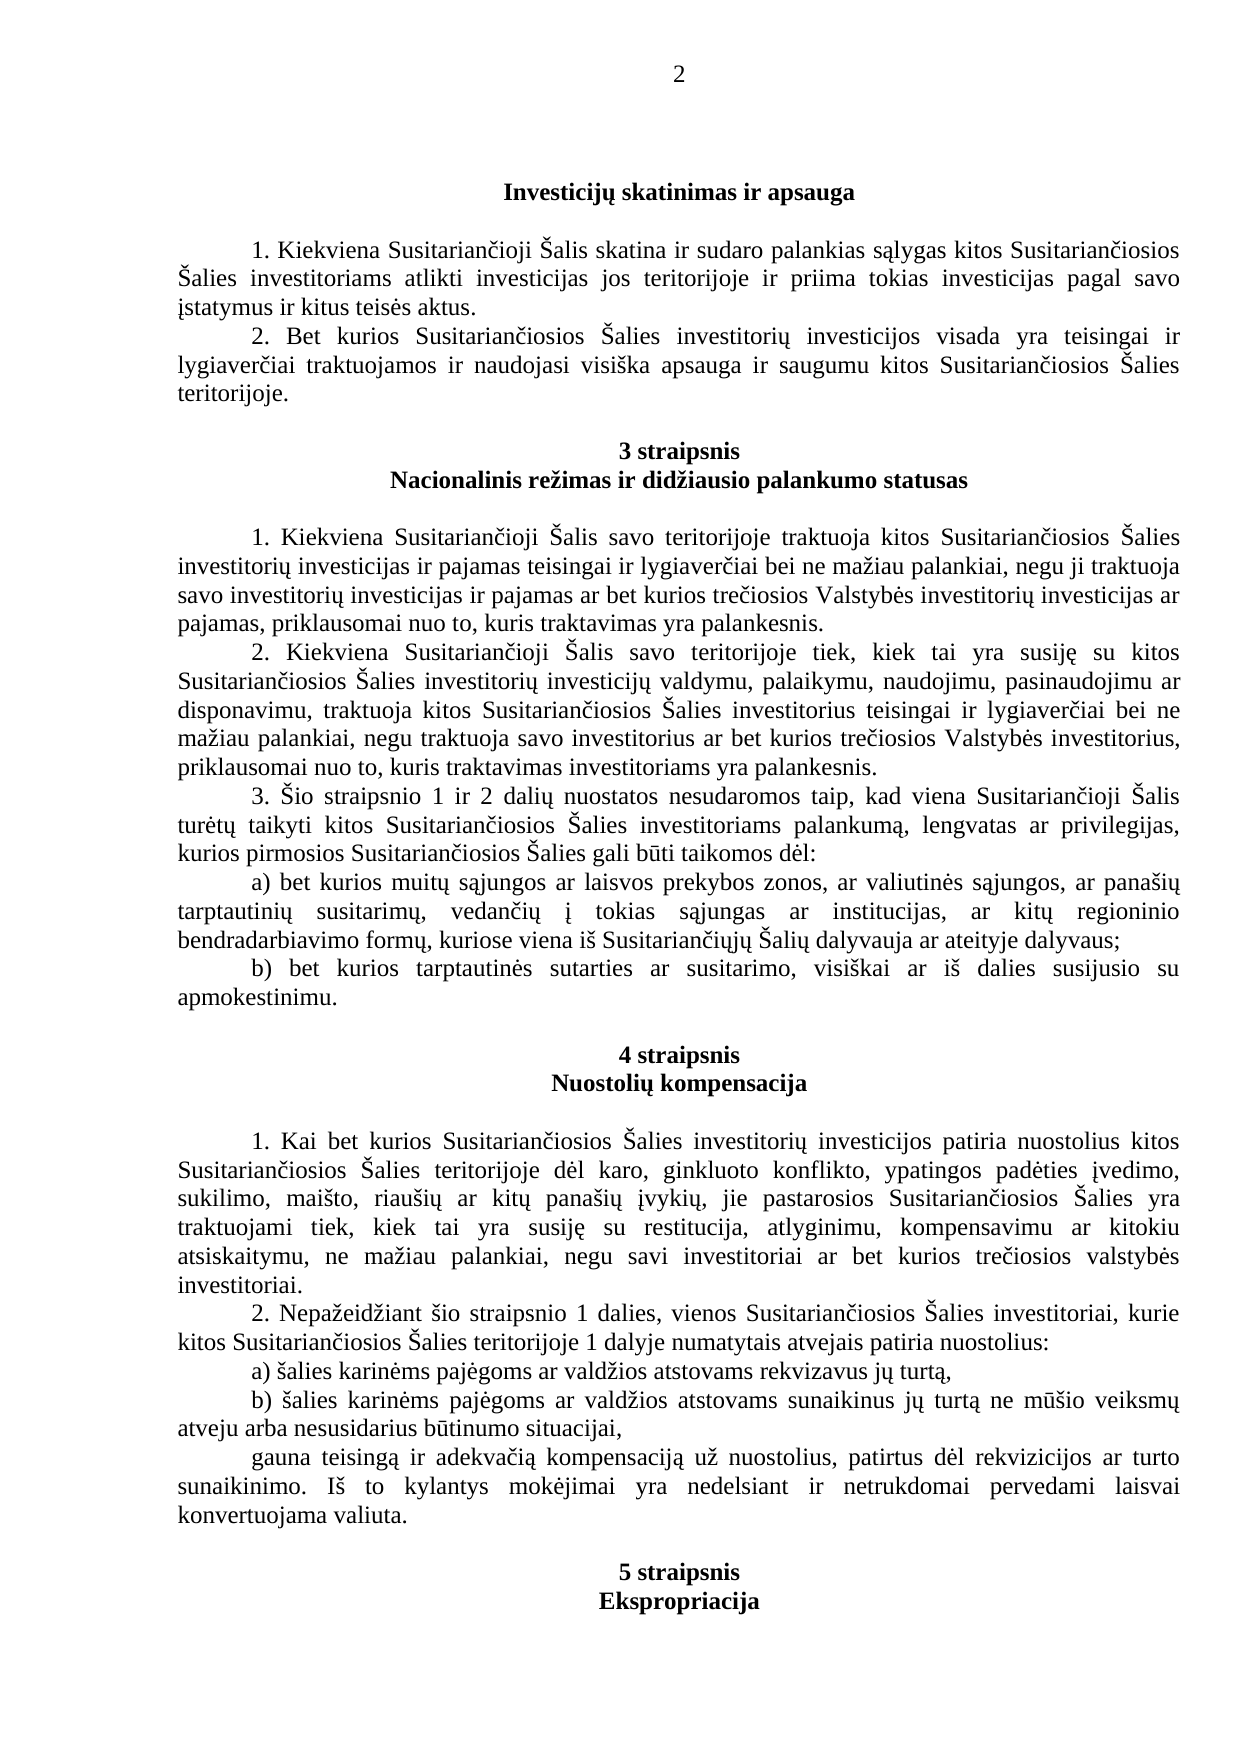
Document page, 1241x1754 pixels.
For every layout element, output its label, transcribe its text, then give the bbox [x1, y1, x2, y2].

text 3. Šio straipsnio 1 ir 2 dalių nuostatos nesudaromos taip, kad viena Susitariančioji Šalis turėtų taikyti kitos Susitariančiosios Šalies investitoriams palankumą, lengvatas ar privilegijas, kurios pirmosios Susitariančiosios Šalies gali būti taikomos dėl: [177, 781, 1181, 867]
text b) bet kurios tarptautinės sutarties ar susitarimo, visiškai ar iš dalies susijusio su apmokestinimu. [177, 953, 1181, 1011]
text a) bet kurios muitų sąjungos ar laisvos prekybos zonos, ar valiutinės sąjungos, ar panašių tarptautinių susitarimų, vedančių į tokias sąjungas ar institucijas, ar kitų regioninio bendradarbiavimo formų, kuriose viena iš Susitariančiųjų Šalių dalyvauja ar ateityje dalyvaus; [177, 867, 1181, 953]
text gauna teisingą ir adekvačią kompensaciją už nuostolius, patirtus dėl rekvizicijos ar turto sunaikinimo. Iš to kylantys mokėjimai yra nedelsiant ir netrukdomai pervedami laisvai konvertuojama valiuta. [177, 1442, 1181, 1528]
text 1. Kiekviena Susitariančioji Šalis savo teritorijoje traktuoja kitos Susitariančiosios Šalies investitorių investicijas ir pajamas teisingai ir lygiaverčiai bei ne mažiau palankiai, negu ji traktuoja savo investitorių investicijas ir pajamas ar bet kurios trečiosios Valstybės investitorių investicijas ar pajamas, priklausomai nuo to, kuris traktavimas yra palankesnis. [177, 522, 1181, 637]
text Nacionalinis režimas ir didžiausio palankumo statusas [177, 465, 1181, 493]
text Ekspropriacija [177, 1586, 1181, 1615]
text 3 straipsnis [177, 436, 1181, 465]
text b) šalies karinėms pajėgoms ar valdžios atstovams sunaikinus jų turtą ne mūšio veiksmų atveju arba nesusidarius būtinumo situacijai, [177, 1385, 1181, 1442]
text 5 straipsnis [177, 1557, 1181, 1586]
text a) šalies karinėms pajėgoms ar valdžios atstovams rekvizavus jų turtą, [177, 1356, 1181, 1385]
text 2. Bet kurios Susitariančiosios Šalies investitorių investicijos visada yra teisingai ir lygiaverčiai traktuojamos ir naudojasi visiška apsauga ir saugumu kitos Susitariančiosios Šalies teritorijoje. [177, 321, 1181, 407]
text 1. Kiekviena Susitariančioji Šalis skatina ir sudaro palankias sąlygas kitos Susitariančiosios Šalies investitoriams atlikti investicijas jos teritorijoje ir priima tokias investicijas pagal savo įstatymus ir kitus teisės aktus. [177, 235, 1181, 321]
text 4 straipsnis [177, 1040, 1181, 1068]
text Nuostolių kompensacija [177, 1068, 1181, 1097]
text 1. Kai bet kurios Susitariančiosios Šalies investitorių investicijos patiria nuostolius kitos Susitariančiosios Šalies teritorijoje dėl karo, ginkluoto konflikto, ypatingos padėties įvedimo, sukilimo, maišto, riaušių ar kitų panašių įvykių, jie pastarosios Susitariančiosios Šalies yra traktuojami tiek, kiek tai yra susiję su restitucija, atlyginimu, kompensavimu ar kitokiu atsiskaitymu, ne mažiau palankiai, negu savi investitoriai ar bet kurios trečiosios valstybės investitoriai. [177, 1126, 1181, 1298]
text 2. Kiekviena Susitariančioji Šalis savo teritorijoje tiek, kiek tai yra susiję su kitos Susitariančiosios Šalies investitorių investicijų valdymu, palaikymu, naudojimu, pasinaudojimu ar disponavimu, traktuoja kitos Susitariančiosios Šalies investitorius teisingai ir lygiaverčiai bei ne mažiau palankiai, negu traktuoja savo investitorius ar bet kurios trečiosios Valstybės investitorius, priklausomai nuo to, kuris traktavimas investitoriams yra palankesnis. [177, 637, 1181, 781]
text 2. Nepažeidžiant šio straipsnio 1 dalies, vienos Susitariančiosios Šalies investitoriai, kurie kitos Susitariančiosios Šalies teritorijoje 1 dalyje numatytais atvejais patiria nuostolius: [177, 1298, 1181, 1356]
text Investicijų skatinimas ir apsauga [177, 177, 1181, 206]
